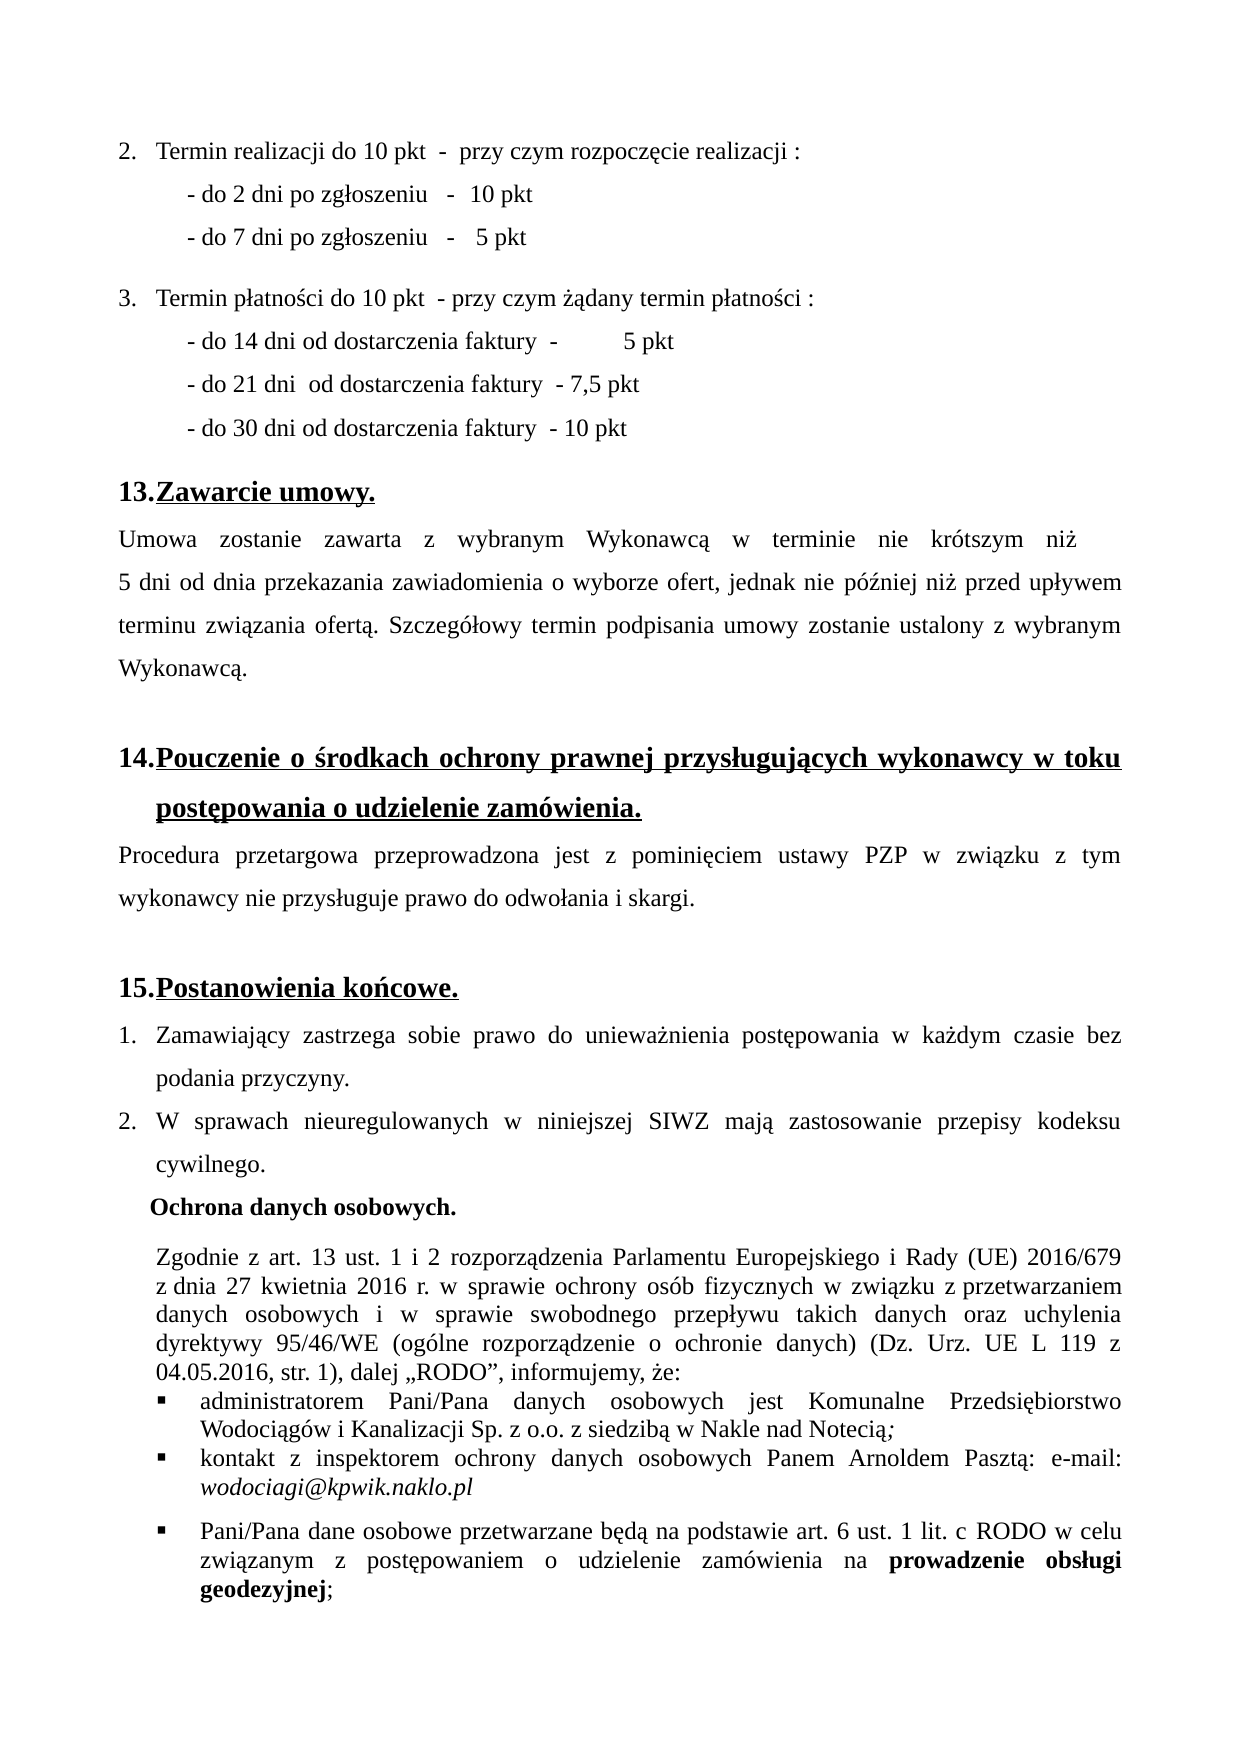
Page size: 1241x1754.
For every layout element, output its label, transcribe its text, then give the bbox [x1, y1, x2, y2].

text - do 2 dni po zgłoszeniu - 10 pkt [174, 179, 1122, 208]
text - do 30 dni od dostarczenia faktury - 10 pkt [174, 413, 1122, 441]
text - do 14 dni od dostarczenia faktury - 5 pkt [174, 326, 1122, 355]
list Zawarcie umowy. [118, 474, 1122, 507]
list Zamawiający zastrzega sobie prawo do unieważnienia postępowania w każdym czasie bez podania przyczyny. [118, 1020, 1122, 1092]
list administratorem Pani/Pana danych osobowych jest Komunalne Przedsiębiorstwo Wodociągów i Kanalizacji Sp. z o.o. z siedzibą w Nakle nad Notecią; [156, 1386, 1122, 1443]
list W sprawach nieuregulowanych w niniejszej SIWZ mają zastosowanie przepisy kodeksu cywilnego. [118, 1106, 1122, 1178]
list Termin realizacji do 10 pkt - przy czym rozpoczęcie realizacji : [118, 136, 1122, 165]
list Ochrona danych osobowych. [118, 1192, 1122, 1221]
text - do 21 dni od dostarczenia faktury - 7,5 pkt [174, 369, 1122, 398]
list kontakt z inspektorem ochrony danych osobowych Panem Arnoldem Pasztą: e-mail: wodociagi@kpwik.naklo.pl [156, 1443, 1122, 1501]
text Procedura przetargowa przeprowadzona jest z pominięciem ustawy PZP w związku z tym wykonawcy nie przysługuje prawo do odwołania i skargi. [118, 840, 1122, 912]
text Zgodnie z art. 13 ust. 1 i 2 rozporządzenia Parlamentu Europejskiego i Rady (UE) 2016/679 z dnia 27 kwietnia 2016 r. w sprawie ochrony osób fizycznych w związku z przetwarzaniem danych osobowych i w sprawie swobodnego przepływu takich danych oraz uchylenia dyrektywy 95/46/WE (ogólne rozporządzenie o ochronie danych) (Dz. Urz. UE L 119 z 04.05.2016, str. 1), dalej „RODO”, informujemy, że: [156, 1242, 1122, 1386]
list Pouczenie o środkach ochrony prawnej przysługujących wykonawcy w toku postępowania o udzielenie zamówienia. [118, 740, 1122, 823]
list Termin płatności do 10 pkt - przy czym żądany termin płatności : [118, 283, 1122, 312]
list Pani/Pana dane osobowe przetwarzane będą na podstawie art. 6 ust. 1 lit. c RODO w celu związanym z postępowaniem o udzielenie zamówienia na prowadzenie obsługi geodezyjnej; [156, 1516, 1122, 1603]
text - do 7 dni po zgłoszeniu - 5 pkt [174, 222, 1122, 251]
list Postanowienia końcowe. [118, 970, 1122, 1003]
text Umowa zostanie zawarta z wybranym Wykonawcą w terminie nie krótszym niż 5 dni od dnia przekazania zawiadomienia o wyborze ofert, jednak nie później niż przed upływem terminu związania ofertą. Szczegółowy termin podpisania umowy zostanie ustalony z wybranym Wykonawcą. [118, 524, 1122, 682]
